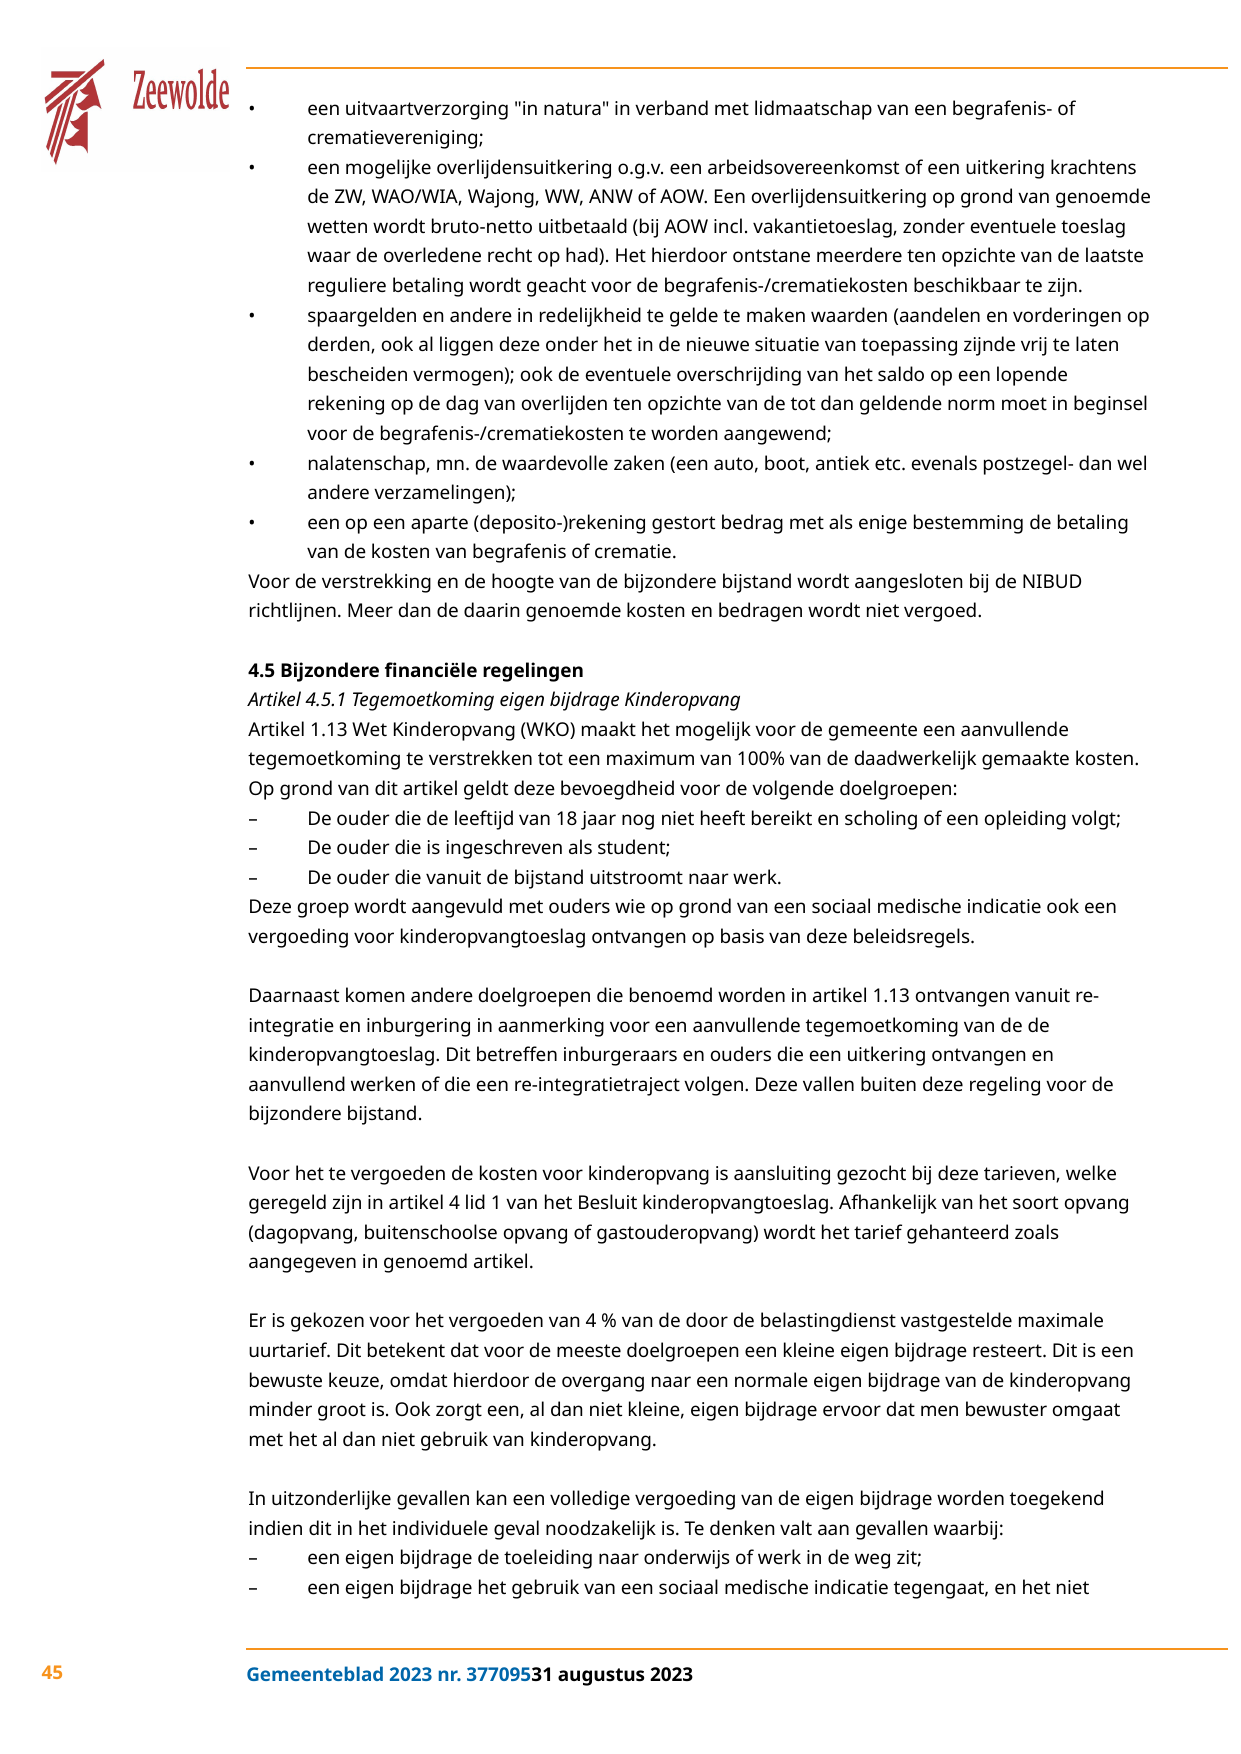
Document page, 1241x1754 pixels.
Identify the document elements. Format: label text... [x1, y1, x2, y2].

picture [41, 47, 231, 172]
text Artikel 1.13 Wet Kinderopvang (WKO) maakt het mogelijk voor de gemeente een aanvullende tegemoetkoming te verstrekken tot een maximum van 100% van de daadwerkelijk gemaakte kosten. Op grond van dit artikel geldt deze bevoegdheid voor de volgende doelgroepen: [248, 716, 1152, 801]
text Artikel 4.5.1 Tegemoetkoming eigen bijdrage Kinderopvang [248, 686, 1152, 712]
text Voor het te vergoeden de kosten voor kinderopvang is aansluiting gezocht bij deze tarieven, welke geregeld zijn in artikel 4 lid 1 van het Besluit kinderopvangtoeslag. Afhankelijk van het soort opvang (dagopvang, buitenschoolse opvang of gastouderopvang) wordt het tarief gehanteerd zoals aangegeven in genoemd artikel. [248, 1160, 1152, 1274]
list een mogelijke overlijdensuitkering o.g.v. een arbeidsovereenkomst of een uitkering krachtens de ZW, WAO/WIA, Wajong, WW, ANW of AOW. Een overlijdensuitkering op grond van genoemde wetten wordt bruto-netto uitbetaald (bij AOW incl. vakantietoeslag, zonder eventuele toeslag waar de overledene recht op had). Het hierdoor ontstane meerdere ten opzichte van de laatste reguliere betaling wordt geacht voor de begrafenis-/crematiekosten beschikbaar te zijn. [248, 154, 1152, 298]
text Deze groep wordt aangevuld met ouders wie op grond van een sociaal medische indicatie ook een vergoeding voor kinderopvangtoeslag ontvangen op basis van deze beleidsregels. [248, 893, 1152, 949]
list nalatenschap, mn. de waardevolle zaken (een auto, boot, antiek etc. evenals postzegel- dan wel andere verzamelingen); [248, 450, 1152, 505]
list spaargelden en andere in redelijkheid te gelde te maken waarden (aandelen en vorderingen op derden, ook al liggen deze onder het in de nieuwe situatie van toepassing zijnde vrij te laten bescheiden vermogen); ook de eventuele overschrijding van het saldo op een lopende rekening op de dag van overlijden ten opzichte van de tot dan geldende norm moet in beginsel voor de begrafenis-/crematiekosten te worden aangewend; [248, 302, 1152, 446]
text Er is gekozen voor het vergoeden van 4 % van de door de belastingdienst vastgestelde maximale uurtarief. Dit betekent dat voor de meeste doelgroepen een kleine eigen bijdrage resteert. Dit is een bewuste keuze, omdat hierdoor de overgang naar een normale eigen bijdrage van de kinderopvang minder groot is. Ook zorgt een, al dan niet kleine, eigen bijdrage ervoor dat men bewuster omgaat met het al dan niet gebruik van kinderopvang. [248, 1308, 1152, 1452]
text Daarnaast komen andere doelgroepen die benoemd worden in artikel 1.13 ontvangen vanuit re-integratie en inburgering in aanmerking voor een aanvullende tegemoetkoming van de de kinderopvangtoeslag. Dit betreffen inburgeraars en ouders die een uitkering ontvangen en aanvullend werken of die een re-integratietraject volgen. Deze vallen buiten deze regeling voor de bijzondere bijstand. [248, 982, 1152, 1126]
text In uitzonderlijke gevallen kan een volledige vergoeding van de eigen bijdrage worden toegekend indien dit in het individuele geval noodzakelijk is. Te denken valt aan gevallen waarbij: [248, 1485, 1152, 1541]
list De ouder die is ingeschreven als student; [248, 834, 1152, 860]
text Voor de verstrekking en de hoogte van de bijzondere bijstand wordt aangesloten bij de NIBUD richtlijnen. Meer dan de daarin genoemde kosten en bedragen wordt niet vergoed. [248, 568, 1152, 623]
list een eigen bijdrage de toeleiding naar onderwijs of werk in de weg zit; [248, 1544, 1152, 1570]
list een uitvaartverzorging "in natura" in verband met lidmaatschap van een begrafenis- of crematievereniging; [248, 95, 1152, 150]
list een eigen bijdrage het gebruik van een sociaal medische indicatie tegengaat, en het niet [248, 1574, 1152, 1600]
list een op een aparte (deposito-)rekening gestort bedrag met als enige bestemming de betaling van de kosten van begrafenis of crematie. [248, 509, 1152, 564]
list De ouder die de leeftijd van 18 jaar nog niet heeft bereikt en scholing of een opleiding volgt; [248, 805, 1152, 831]
text 4.5 Bijzondere financiële regelingen [248, 657, 1152, 683]
list De ouder die vanuit de bijstand uitstroomt naar werk. [248, 864, 1152, 890]
